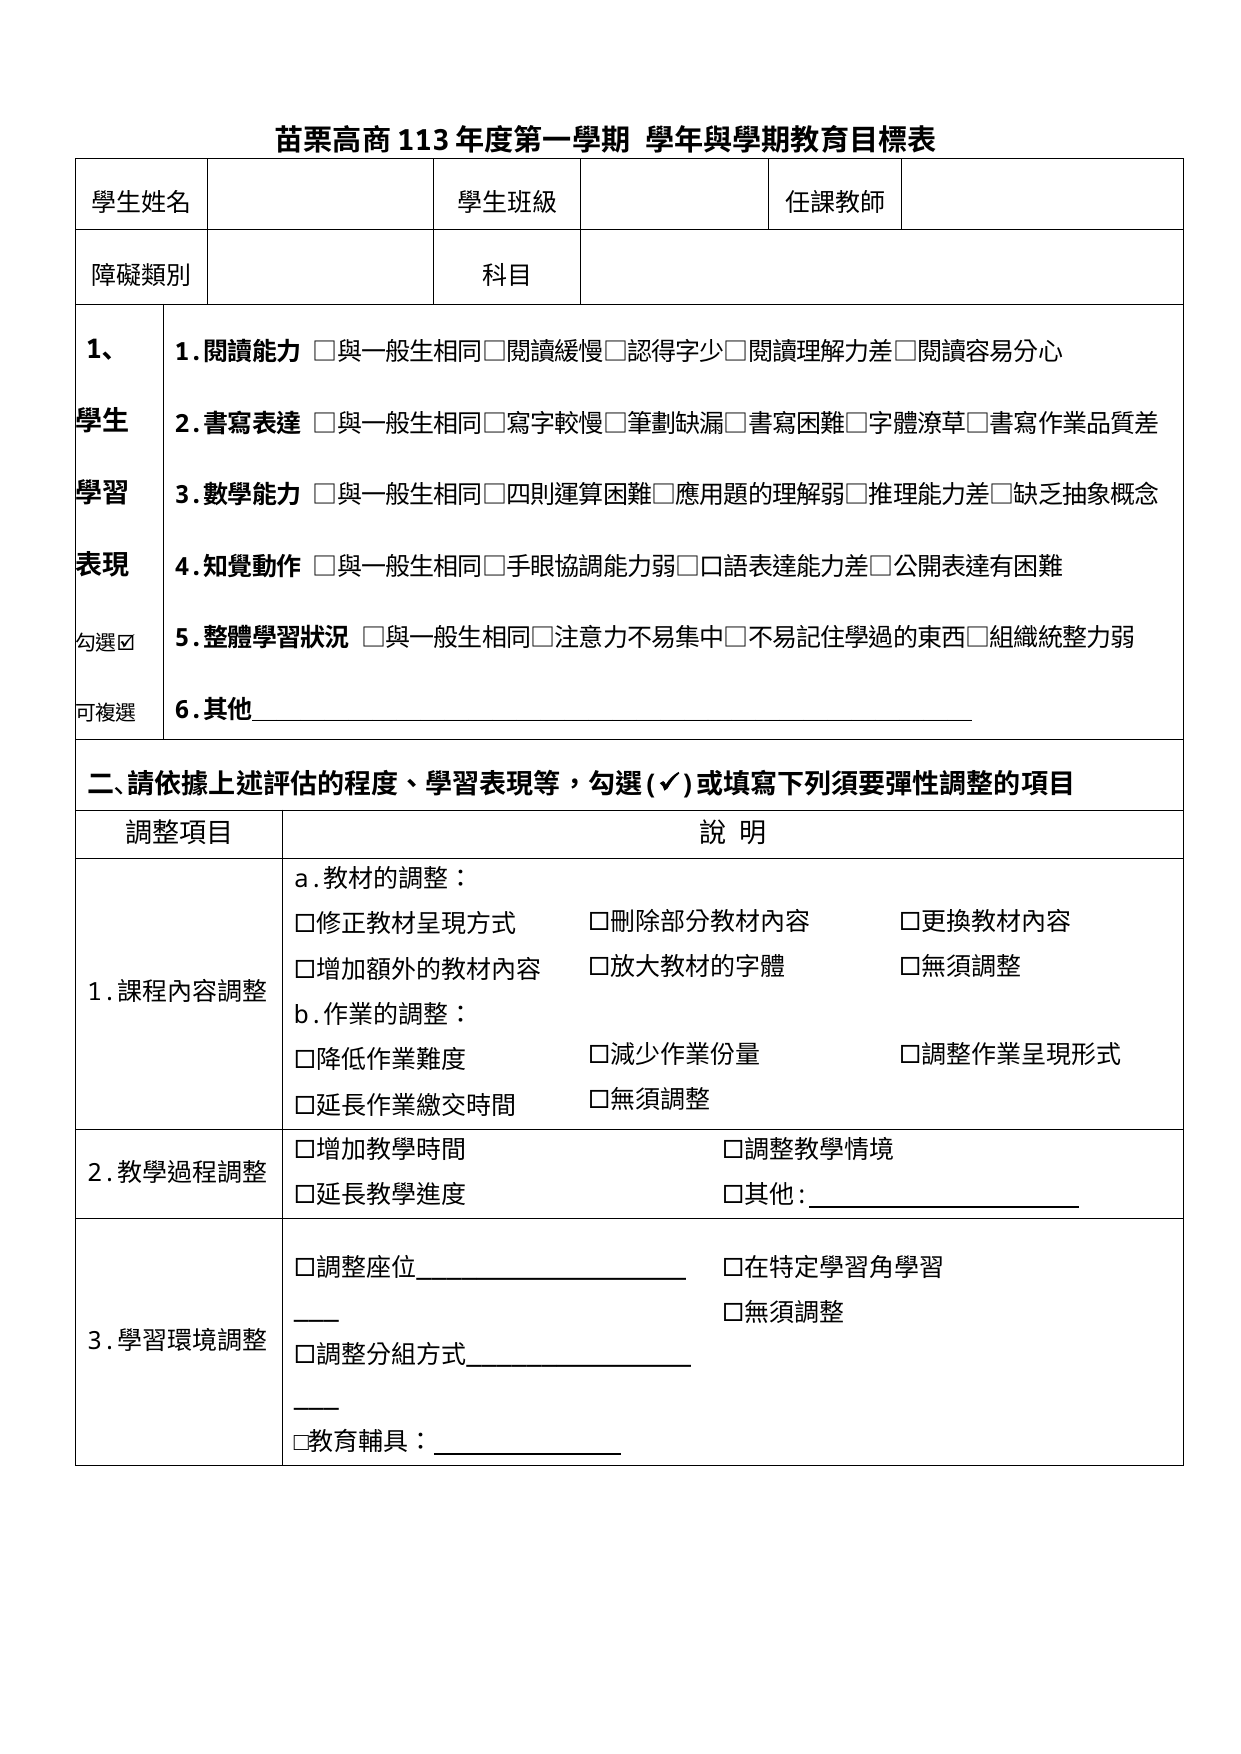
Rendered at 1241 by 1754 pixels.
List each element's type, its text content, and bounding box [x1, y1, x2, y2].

table_cell 在特定學習角學習 無須調整 [711, 1219, 1183, 1465]
table_cell 說 明 [283, 811, 1183, 857]
table_cell [208, 230, 433, 304]
table_cell 1.課程內容調整 [76, 859, 282, 1128]
table_cell 調整項目 [76, 811, 282, 857]
table_header [581, 159, 768, 229]
table_cell 二､請依據上述評估的程度、學習表現等，勾選()或填寫下列須要彈性調整的項目 [76, 740, 1183, 809]
table_header 學生班級 [434, 159, 580, 229]
table_cell [581, 230, 1183, 304]
table_cell 更換教材內容 無須調整 調整作業呈現形式 [888, 859, 1183, 1128]
table_cell 刪除部分教材內容 放大教材的字體 減少作業份量 無須調整 [577, 859, 888, 1128]
table_header [208, 159, 433, 229]
table_cell 調整教學情境 其他: [711, 1130, 1183, 1218]
table_header [902, 159, 1183, 229]
table_header 學生姓名 [76, 159, 207, 229]
table_cell 3.學習環境調整 [76, 1219, 282, 1465]
table_cell 2.教學過程調整 [76, 1130, 282, 1218]
table_header 任課教師 [769, 159, 901, 229]
table_cell a.教材的調整： 修正教材呈現方式 增加額外的教材內容 b.作業的調整： 降低作業難度 延長作業繳交時間 [283, 859, 577, 1128]
table_cell 科目 [434, 230, 580, 304]
text 苗栗高商113年度第一學期 學年與學期教育目標表 [46, 96, 1165, 158]
table_cell 障礙類別 [76, 230, 207, 304]
table_cell 增加教學時間 延長教學進度 [283, 1130, 711, 1218]
table_cell 學生 學習 表現 勾選 可複選 [76, 305, 163, 739]
table_cell 1.閱讀能力 □與一般生相同□閱讀緩慢□認得字少□閱讀理解力差□閱讀容易分心 2.書寫表達 □與一般生相同□寫字較慢□筆劃缺漏□書寫困難□字體潦草□書寫作業品質差 3.數學能力 □與一般生相同□四則運算困難□應用題的理解弱□推理能力差□缺乏抽象概念 4.知覺動作 □與一般生相同□手眼協調能力弱□口語表達能力差□公開表達有困難 5.整體學習狀況 □與一般生相同□注意力不易集中□不易記住學過的東西□組織統整力弱 6.其他＿＿＿＿＿＿＿＿＿＿＿＿＿＿＿＿＿＿＿＿＿＿＿＿＿＿＿＿＿＿ [164, 305, 1183, 739]
table_cell 調整座位_____________________ 調整分組方式__________________ □教育輔具： [283, 1219, 711, 1465]
